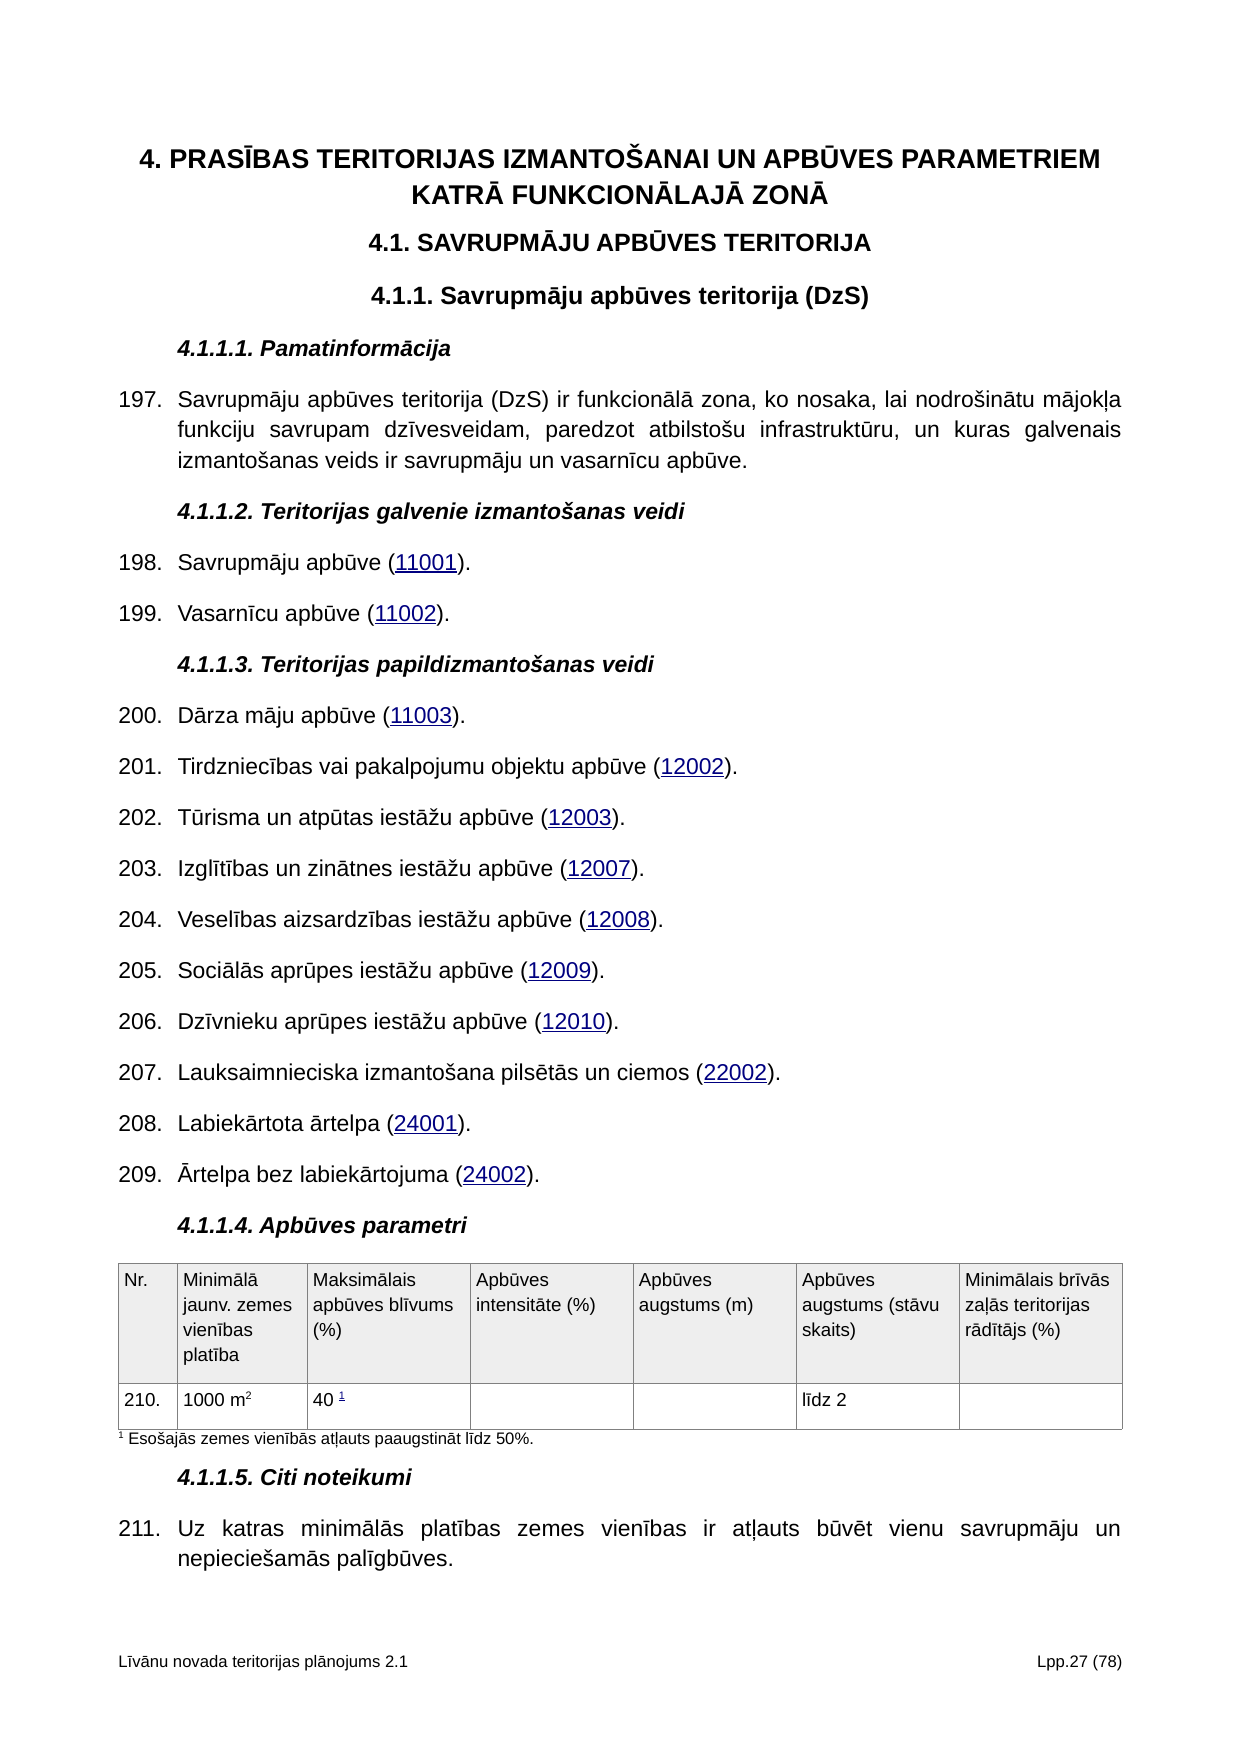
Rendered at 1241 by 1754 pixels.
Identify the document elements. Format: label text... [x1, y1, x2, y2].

table_header Minimālais brīvās zaļās teritorijas rādītājs (%) [960, 1264, 1122, 1383]
table_cell 40 1 [308, 1384, 470, 1429]
text 197. Savrupmāju apbūves teritorija (DzS) ir funkcionālā zona, ko nosaka, lai nodrošinātu mājokļa funkciju savrupam dzīvesveidam, paredzot atbilstošu infrastruktūru, un kuras galvenais izmantošanas veids ir savrupmāju un vasarnīcu apbūve. [118, 386, 1122, 473]
table_header Minimālā jaunv. zemes vienības platība [178, 1264, 307, 1383]
text 207. Lauksaimnieciska izmantošana pilsētās un ciemos (22002). [118, 1059, 1122, 1086]
text 209. Ārtelpa bez labiekārtojuma (24002). [118, 1161, 1122, 1188]
subtitle 4. Prasības teritorijas izmantošanai un apbūves parametriem katrā funkcionālajā zonā [118, 143, 1122, 210]
table_header Apbūves augstums (m) [634, 1264, 796, 1383]
subtitle 4.1.1.4. Apbūves parametri [177, 1212, 1122, 1239]
text 198. Savrupmāju apbūve (11001). [118, 549, 1122, 575]
text 208. Labiekārtota ārtelpa (24001). [118, 1110, 1122, 1137]
subtitle 4.1.1. Savrupmāju apbūves teritorija (DzS) [118, 281, 1122, 310]
text 204. Veselības aizsardzības iestāžu apbūve (12008). [118, 906, 1122, 932]
text 1 Esošajās zemes vienībās atļauts paaugstināt līdz 50%. [118, 1430, 1122, 1448]
table_cell 1000 m2 [178, 1384, 307, 1429]
subtitle 4.1.1.5. Citi noteikumi [177, 1463, 1122, 1490]
text 200. Dārza māju apbūve (11003). [118, 702, 1122, 728]
text 211. Uz katras minimālās platības zemes vienības ir atļauts būvēt vienu savrupmāju un nepieciešamās palīgbūves. [118, 1514, 1122, 1571]
table_header Maksimālais apbūves blīvums (%) [308, 1264, 470, 1383]
subtitle 4.1.1.2. Teritorijas galvenie izmantošanas veidi [177, 498, 1122, 524]
text 206. Dzīvnieku aprūpes iestāžu apbūve (12010). [118, 1008, 1122, 1034]
subtitle 4.1.1.1. Pamatinformācija [177, 335, 1122, 362]
table_cell [634, 1384, 796, 1429]
table_cell 210. [119, 1384, 177, 1429]
table_cell [960, 1384, 1122, 1429]
subtitle 4.1. Savrupmāju apbūves teritorija [118, 227, 1122, 256]
table_header Apbūves intensitāte (%) [471, 1264, 633, 1383]
table_header Nr. [119, 1264, 177, 1383]
subtitle 4.1.1.3. Teritorijas papildizmantošanas veidi [177, 651, 1122, 677]
text 205. Sociālās aprūpes iestāžu apbūve (12009). [118, 957, 1122, 983]
text 199. Vasarnīcu apbūve (11002). [118, 600, 1122, 626]
table_header Apbūves augstums (stāvu skaits) [797, 1264, 959, 1383]
text 201. Tirdzniecības vai pakalpojumu objektu apbūve (12002). [118, 753, 1122, 779]
table_cell [471, 1384, 633, 1429]
text 202. Tūrisma un atpūtas iestāžu apbūve (12003). [118, 804, 1122, 830]
text 203. Izglītības un zinātnes iestāžu apbūve (12007). [118, 855, 1122, 881]
table_cell līdz 2 [797, 1384, 959, 1429]
